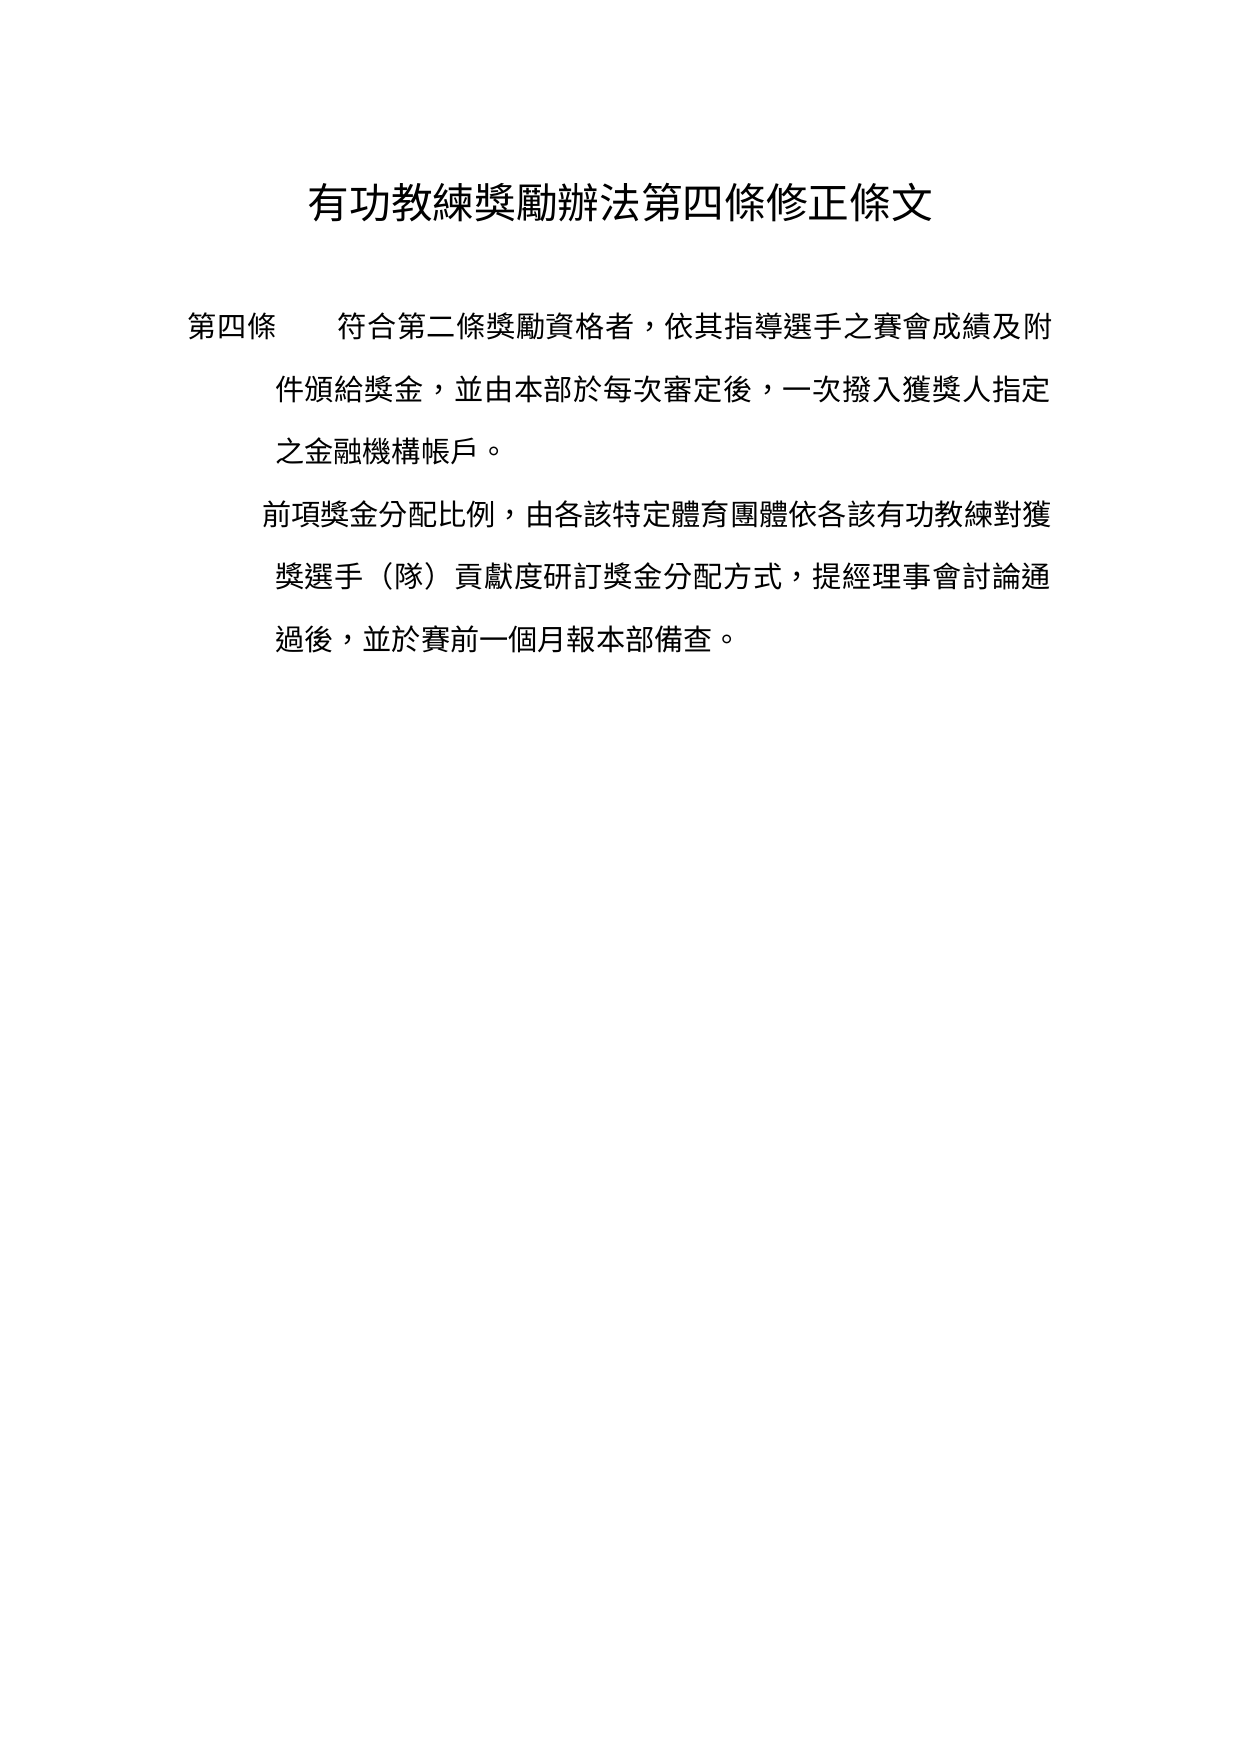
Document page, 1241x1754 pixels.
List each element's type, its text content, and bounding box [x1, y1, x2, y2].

text 第四條 符合第二條獎勵資格者，依其指導選手之賽會成績及附件頒給獎金，並由本部於每次審定後，一次撥入獲獎人指定之金融機構帳戶。 [187, 283, 1053, 471]
text 有功教練獎勵辦法第四條修正條文 [187, 158, 1053, 221]
text 前項獎金分配比例，由各該特定體育團體依各該有功教練對獲獎選手（隊）貢獻度研訂獎金分配方式，提經理事會討論通過後，並於賽前一個月報本部備查。 [187, 471, 1053, 658]
